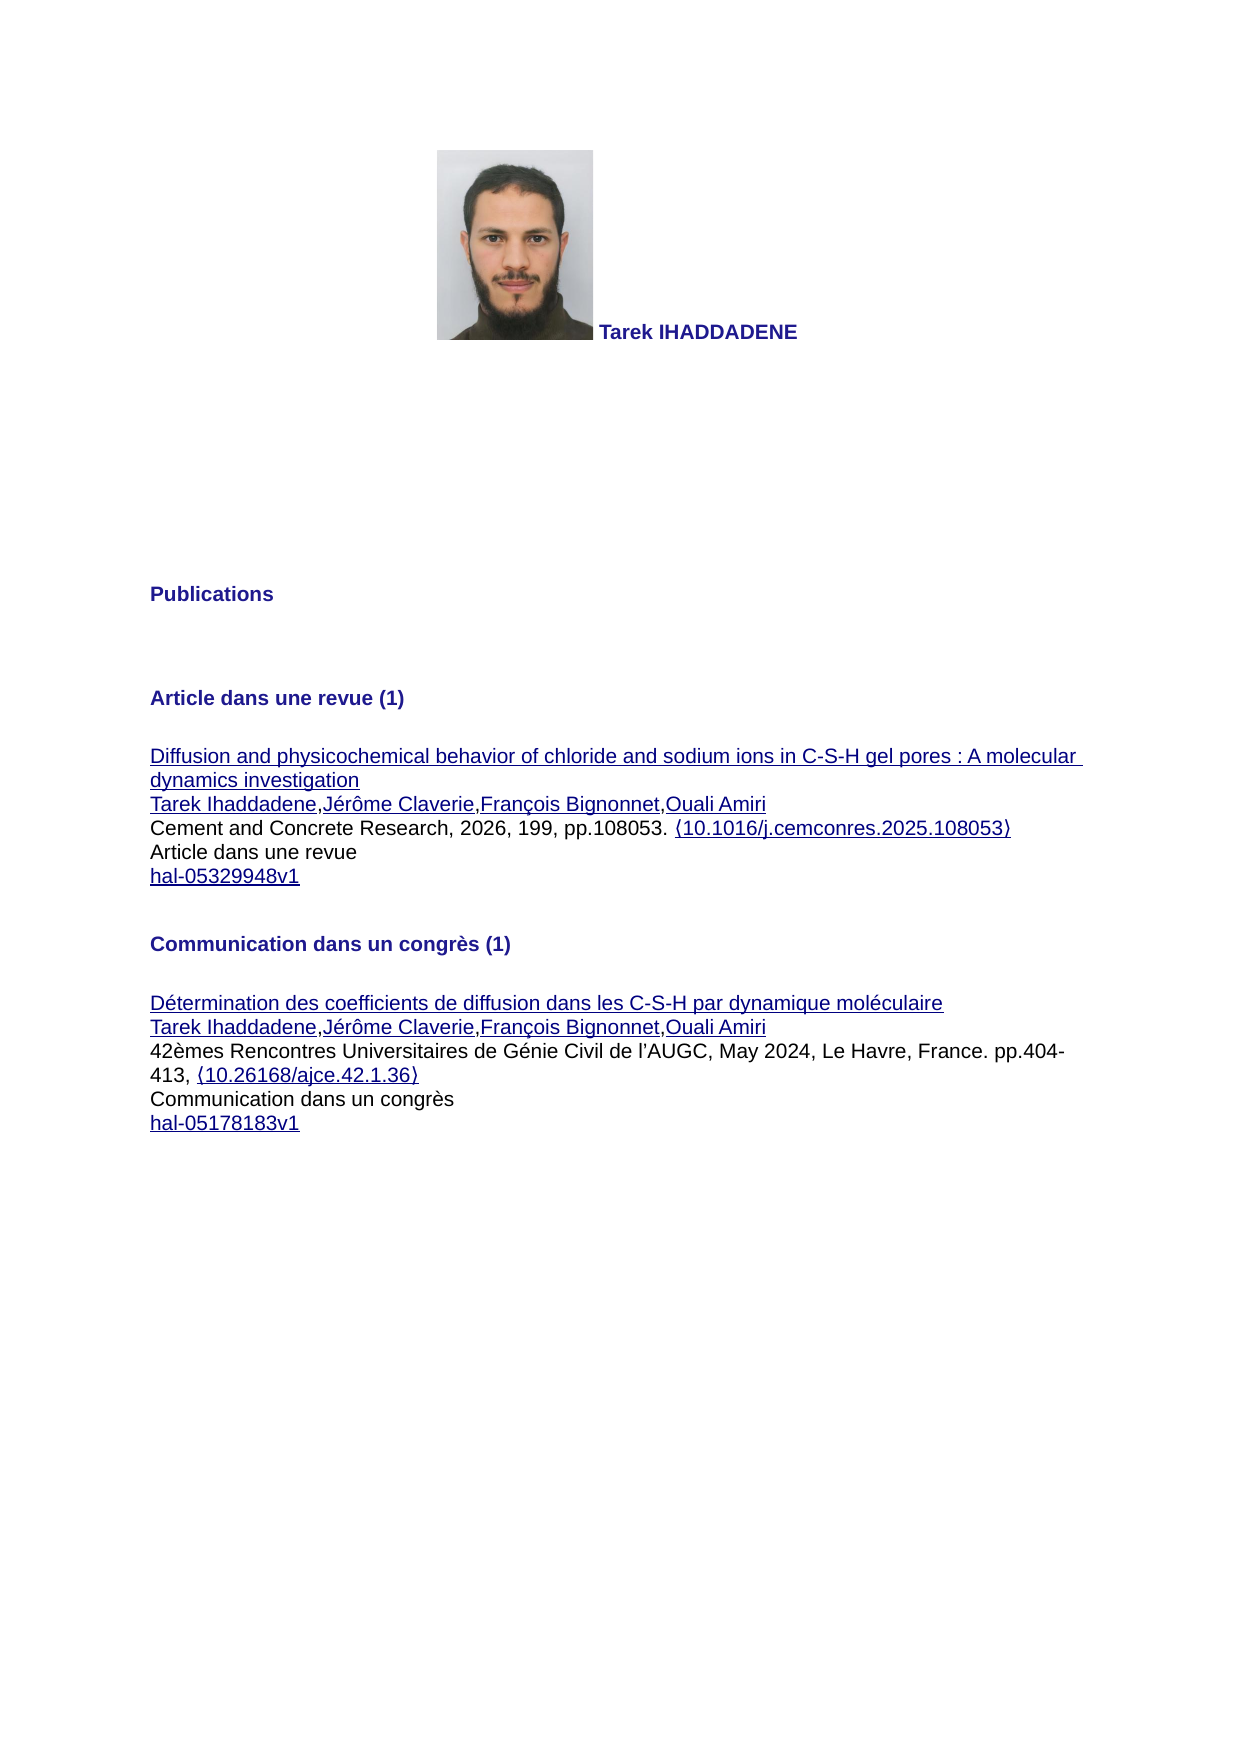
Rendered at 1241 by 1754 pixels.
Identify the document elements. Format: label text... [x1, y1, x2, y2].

table_header Détermination des coefficients de diffusion dans les C-S-H par dynamique moléculaire Tarek Ihaddadene,Jérôme Claverie,François Bignonnet,Ouali Amiri 42èmes Rencontres Universitaires de Génie Civil de l’AUGC, May 2024, Le Havre, France. pp.404-413, ⟨10.26168/ajce.42.1.36⟩ Communication dans un congrès hal-05178183v1 [150, 991, 1090, 1134]
subtitle Tarek IHADDADENE [150, 150, 1090, 344]
subtitle Publications [150, 582, 1090, 606]
subtitle Article dans une revue (1) [150, 685, 1090, 709]
table_header Diffusion and physicochemical behavior of chloride and sodium ions in C-S-H gel pores : A molecular dynamics investigation Tarek Ihaddadene,Jérôme Claverie,François Bignonnet,Ouali Amiri Cement and Concrete Research, 2026, 199, pp.108053. ⟨10.1016/j.cemconres.2025.108053⟩ Article dans une revue hal-05329948v1 [150, 744, 1090, 887]
subtitle Communication dans un congrès (1) [150, 932, 1090, 956]
picture [436, 150, 594, 340]
